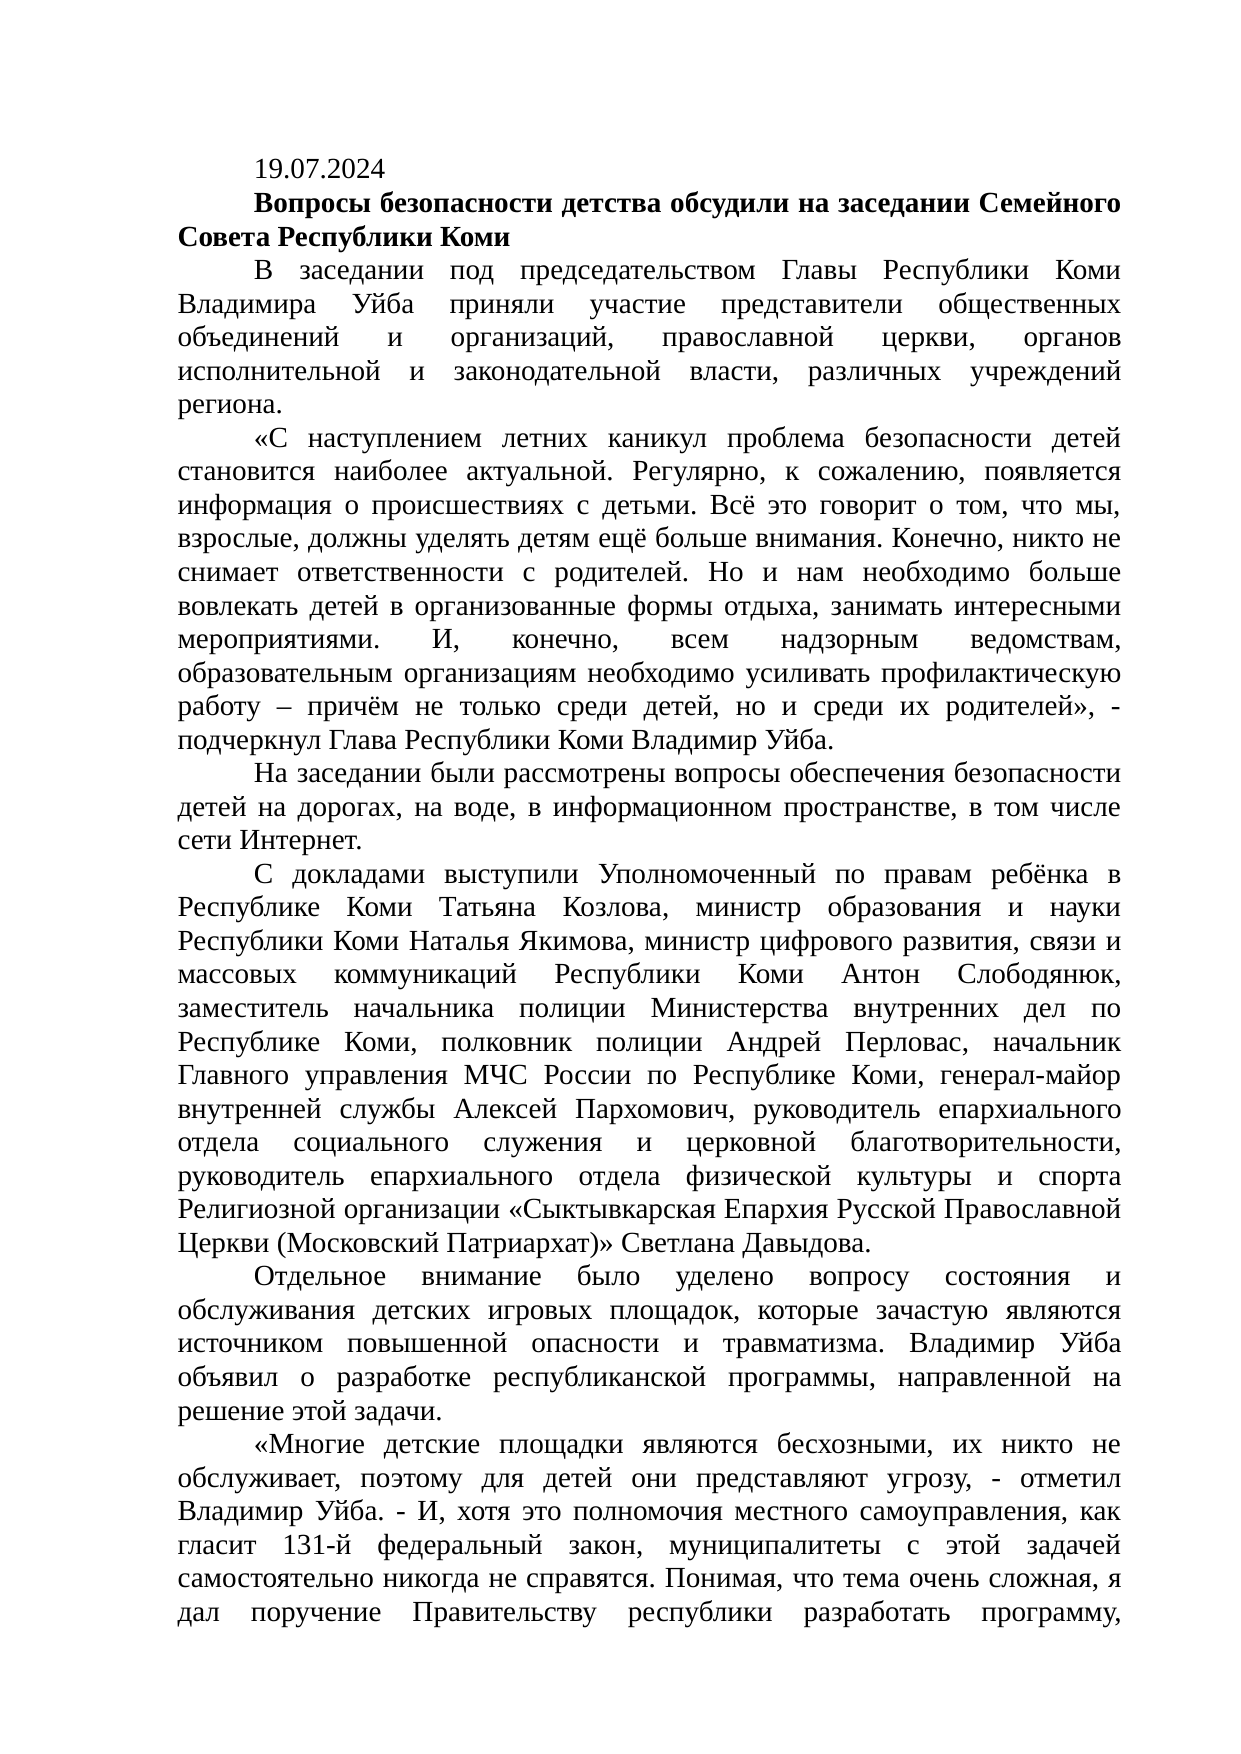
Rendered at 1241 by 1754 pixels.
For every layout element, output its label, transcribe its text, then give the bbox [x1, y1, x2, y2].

text «С наступлением летних каникул проблема безопасности детей становится наиболее актуальной. Регулярно, к сожалению, появляется информация о происшествиях с детьми. Всё это говорит о том, что мы, взрослые, должны уделять детям ещё больше внимания. Конечно, никто не снимает ответственности с родителей. Но и нам необходимо больше вовлекать детей в организованные формы отдыха, занимать интересными мероприятиями. И, конечно, всем надзорным ведомствам, образовательным организациям необходимо усиливать профилактическую работу – причём не только среди детей, но и среди их родителей», - подчеркнул Глава Республики Коми Владимир Уйба. [177, 420, 1122, 755]
text С докладами выступили Уполномоченный по правам ребёнка в Республике Коми Татьяна Козлова, министр образования и науки Республики Коми Наталья Якимова, министр цифрового развития, связи и массовых коммуникаций Республики Коми Антон Слободянюк, заместитель начальника полиции Министерства внутренних дел по Республике Коми, полковник полиции Андрей Перловас, начальник Главного управления МЧС России по Республике Коми, генерал-майор внутренней службы Алексей Пархомович, руководитель епархиального отдела социального служения и церковной благотворительности, руководитель епархиального отдела физической культуры и спорта Религиозной организации «Сыктывкарская Епархия Русской Православной Церкви (Московский Патриархат)» Светлана Давыдова. [177, 856, 1122, 1258]
text В заседании под председательством Главы Республики Коми Владимира Уйба приняли участие представители общественных объединений и организаций, православной церкви, органов исполнительной и законодательной власти, различных учреждений региона. [177, 252, 1122, 420]
text 19.07.2024 [177, 152, 1122, 185]
text «Многие детские площадки являются бесхозными, их никто не обслуживает, поэтому для детей они представляют угрозу, - отметил Владимир Уйба. - И, хотя это полномочия местного самоуправления, как гласит 131-й федеральный закон, муниципалитеты с этой задачей самостоятельно никогда не справятся. Понимая, что тема очень сложная, я дал поручение Правительству республики разработать программу, [177, 1426, 1122, 1627]
text Отдельное внимание было уделено вопросу состояния и обслуживания детских игровых площадок, которые зачастую являются источником повышенной опасности и травматизма. Владимир Уйба объявил о разработке республиканской программы, направленной на решение этой задачи. [177, 1258, 1122, 1426]
text На заседании были рассмотрены вопросы обеспечения безопасности детей на дорогах, на воде, в информационном пространстве, в том числе сети Интернет. [177, 755, 1122, 856]
text Вопросы безопасности детства обсудили на заседании Семейного Совета Республики Коми [177, 185, 1122, 252]
